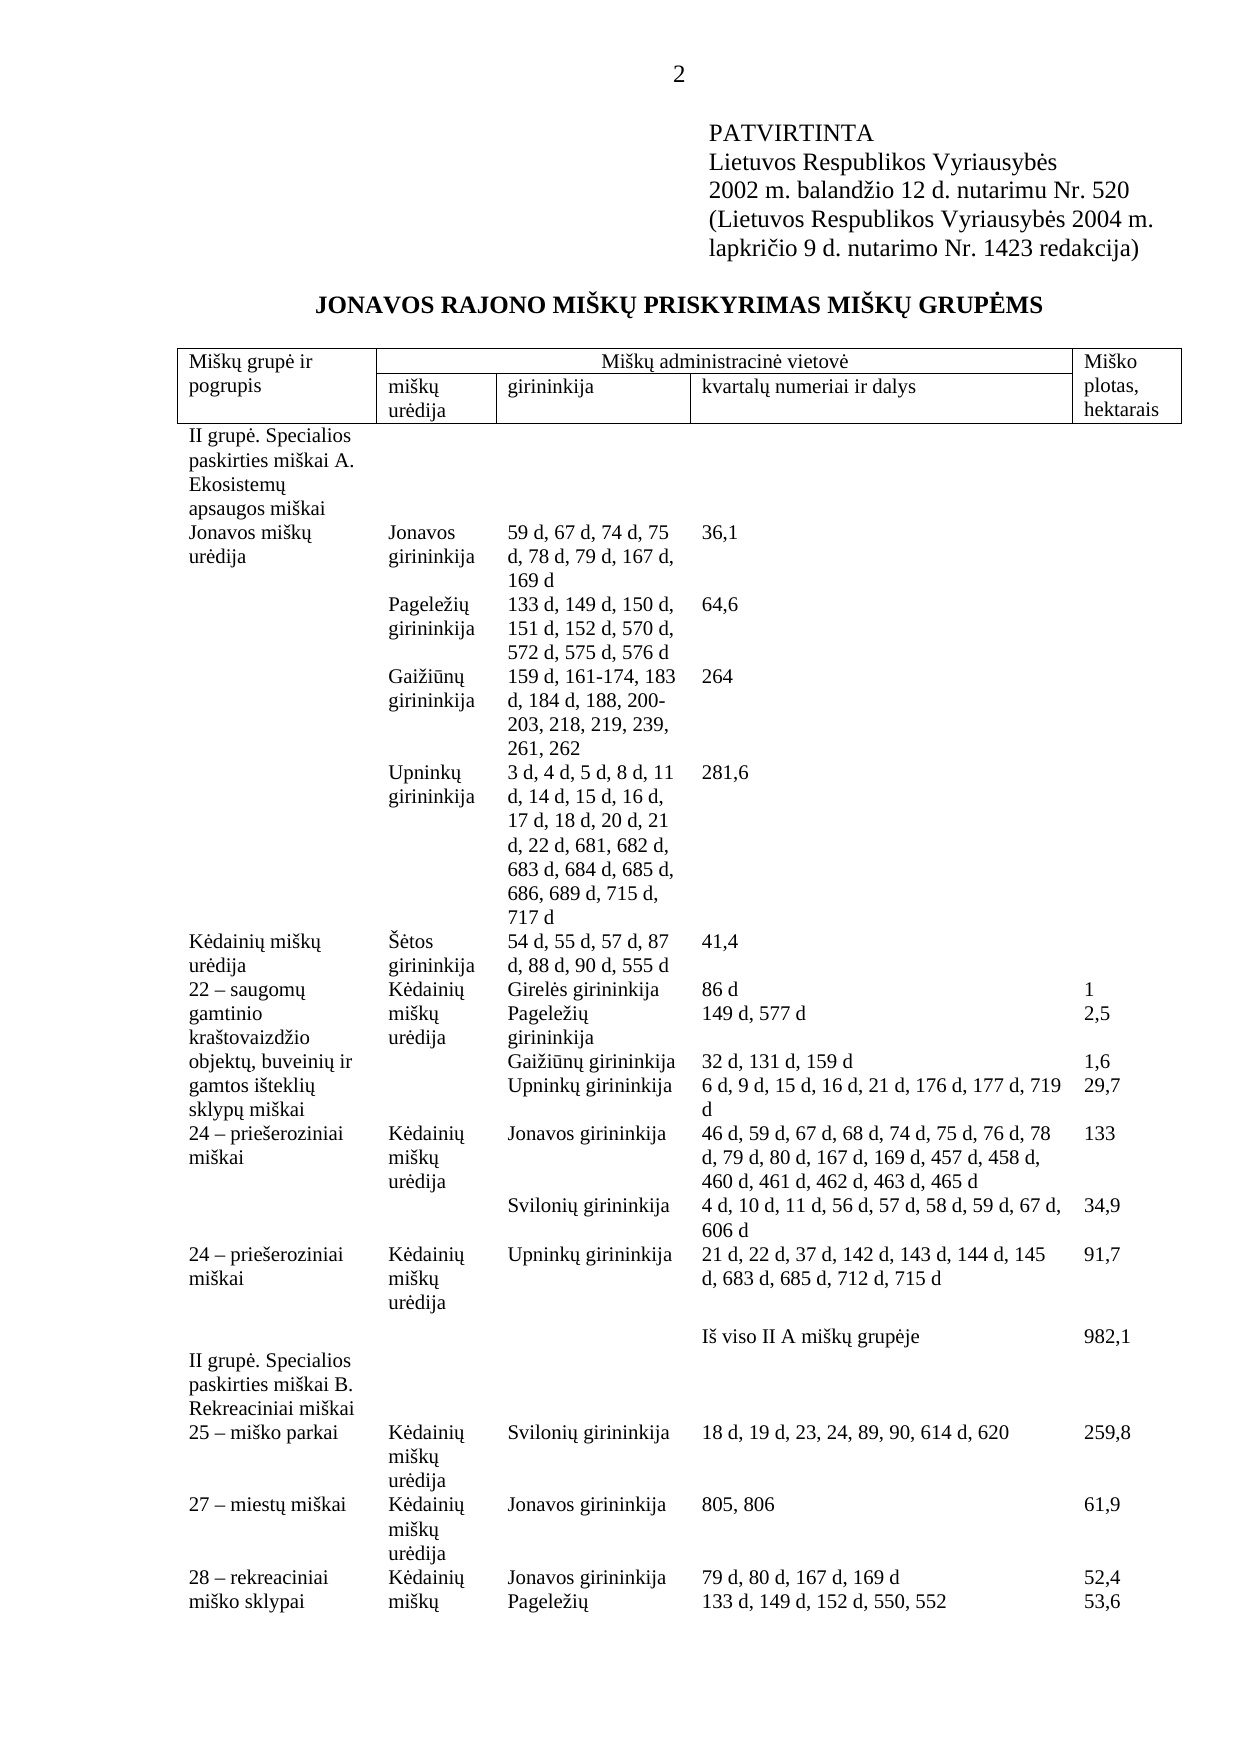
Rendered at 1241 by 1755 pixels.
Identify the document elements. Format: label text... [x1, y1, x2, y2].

table_cell kvartalų numeriai ir dalys [691, 374, 1072, 422]
table_cell 133 d, 149 d, 152 d, 550, 552 [690, 1589, 1073, 1613]
table_cell 149 d, 577 d [690, 1001, 1073, 1049]
table_cell 24 – priešeroziniai miškai [177, 1242, 377, 1348]
table_cell 27 – miestų miškai [177, 1493, 377, 1564]
table_cell 133 d, 149 d, 150 d, 151 d, 152 d, 570 d, 572 d, 575 d, 576 d [496, 592, 690, 664]
table_cell [1073, 664, 1181, 760]
table_cell 24 – priešeroziniai miškai [177, 1121, 377, 1242]
table_cell 21 d, 22 d, 37 d, 142 d, 143 d, 144 d, 145 d, 683 d, 685 d, 712 d, 715 d [690, 1242, 1073, 1324]
text PATVIRTINTA [709, 118, 1181, 147]
table_cell 259,8 [1073, 1420, 1181, 1492]
table_cell Svilonių girininkija [496, 1194, 690, 1242]
table_cell 59 d, 67 d, 74 d, 75 d, 78 d, 79 d, 167 d, 169 d [496, 520, 690, 592]
table_cell Jonavos girininkija [496, 1121, 690, 1193]
table_cell [496, 1348, 690, 1420]
table_cell 52,4 [1073, 1565, 1181, 1589]
table_cell 36,1 [690, 520, 1073, 592]
text JONAVOS RAJONO MIŠKŲ PRISKYRIMAS MIŠKŲ GRUPĖMS [177, 291, 1181, 319]
table_cell Šėtos girininkija [377, 929, 496, 977]
table_cell Jonavos girininkija [377, 520, 496, 592]
table_cell 41,4 [690, 929, 1073, 977]
table_cell 79 d, 80 d, 167 d, 169 d [690, 1565, 1073, 1589]
table_cell 805, 806 [690, 1493, 1073, 1564]
table_cell girininkija [497, 374, 690, 422]
table_cell Jonavos girininkija [496, 1493, 690, 1564]
table_cell 86 d [690, 977, 1073, 1001]
text 2002 m. balandžio 12 d. nutarimu Nr. 520 [177, 176, 1181, 204]
table_cell Kėdainių miškų urėdija [377, 1242, 496, 1348]
table_cell Jonavos miškų urėdija [177, 520, 377, 929]
table_cell [1073, 520, 1181, 592]
table_cell Jonavos girininkija [496, 1565, 690, 1589]
table_header Miškų grupė ir pogrupis [178, 349, 376, 422]
table_cell 34,9 [1073, 1194, 1181, 1242]
table_header Miško plotas, hektarais [1073, 349, 1181, 422]
table_cell 18 d, 19 d, 23, 24, 89, 90, 614 d, 620 [690, 1420, 1073, 1492]
table_cell [690, 1348, 1073, 1420]
table_cell miškų urėdija [377, 374, 496, 422]
table_cell Kėdainių miškų urėdija [377, 1420, 496, 1492]
table_cell [496, 424, 690, 520]
table_cell [1073, 592, 1181, 664]
table_cell [1073, 760, 1181, 929]
table_header Miškų administracinė vietovė [377, 349, 1072, 373]
table_cell 91,7 [1073, 1242, 1181, 1324]
table_cell 6 d, 9 d, 15 d, 16 d, 21 d, 176 d, 177 d, 719 d [690, 1073, 1073, 1121]
table_cell Upninkų girininkija [496, 1242, 690, 1348]
table_cell 982,1 [1073, 1324, 1181, 1348]
table_cell 32 d, 131 d, 159 d [690, 1049, 1073, 1073]
table_cell Gaižiūnų girininkija [496, 1049, 690, 1073]
table_cell 1,6 [1073, 1049, 1181, 1073]
table_cell 28 – rekreaciniai miško sklypai [177, 1565, 377, 1613]
table_cell 53,6 [1073, 1589, 1181, 1613]
table_cell [377, 1348, 496, 1420]
table_cell [690, 424, 1073, 520]
text Lietuvos Respublikos Vyriausybės [177, 147, 1181, 176]
table_cell Kėdainių miškų urėdija [377, 1493, 496, 1564]
table_cell Kėdainių miškų urėdija [377, 977, 496, 1121]
table_cell 281,6 [690, 760, 1073, 929]
table_cell Upninkų girininkija [496, 1073, 690, 1121]
table_cell Pageležių girininkija [496, 1001, 690, 1049]
table_cell Pageležių [496, 1589, 690, 1613]
table_cell 1 [1073, 977, 1181, 1001]
table_cell [1073, 929, 1181, 977]
table_cell 22 – saugomų gamtinio kraštovaizdžio objektų, buveinių ir gamtos išteklių sklypų miškai [177, 977, 377, 1121]
table_cell 159 d, 161-174, 183 d, 184 d, 188, 200-203, 218, 219, 239, 261, 262 [496, 664, 690, 760]
table_cell 29,7 [1073, 1073, 1181, 1121]
table_cell II grupė. Specialios paskirties miškai A. Ekosistemų apsaugos miškai [177, 424, 377, 520]
table_cell 3 d, 4 d, 5 d, 8 d, 11 d, 14 d, 15 d, 16 d, 17 d, 18 d, 20 d, 21 d, 22 d, 681, 682 d, 683 d, 684 d, 685 d, 686, 689 d, 715 d, 717 d [496, 760, 690, 929]
table_cell Kėdainių miškų urėdija [377, 1121, 496, 1242]
table_cell Svilonių girininkija [496, 1420, 690, 1492]
table_cell 46 d, 59 d, 67 d, 68 d, 74 d, 75 d, 76 d, 78 d, 79 d, 80 d, 167 d, 169 d, 457 d, 458 d, 460 d, 461 d, 462 d, 463 d, 465 d [690, 1121, 1073, 1193]
table_cell [377, 424, 496, 520]
table_cell 264 [690, 664, 1073, 760]
table_cell Kėdainių miškų [377, 1565, 496, 1613]
table_cell Upninkų girininkija [377, 760, 496, 929]
table_cell 4 d, 10 d, 11 d, 56 d, 57 d, 58 d, 59 d, 67 d, 606 d [690, 1194, 1073, 1242]
table_cell 25 – miško parkai [177, 1420, 377, 1492]
table_cell Gaižiūnų girininkija [377, 664, 496, 760]
table_cell 64,6 [690, 592, 1073, 664]
table_cell II grupė. Specialios paskirties miškai B. Rekreaciniai miškai [177, 1348, 377, 1420]
table_cell 61,9 [1073, 1493, 1181, 1564]
table_cell Girelės girininkija [496, 977, 690, 1001]
table_cell Pageležių girininkija [377, 592, 496, 664]
table_cell [1073, 1348, 1181, 1420]
table_cell Kėdainių miškų urėdija [177, 929, 377, 977]
table_cell [1073, 424, 1181, 520]
table_cell 133 [1073, 1121, 1181, 1193]
table_cell 2,5 [1073, 1001, 1181, 1049]
table_cell 54 d, 55 d, 57 d, 87 d, 88 d, 90 d, 555 d [496, 929, 690, 977]
text lapkričio 9 d. nutarimo Nr. 1423 redakcija) [177, 233, 1181, 262]
table_cell Iš viso II A miškų grupėje [690, 1324, 1073, 1348]
text (Lietuvos Respublikos Vyriausybės 2004 m. [177, 204, 1181, 233]
